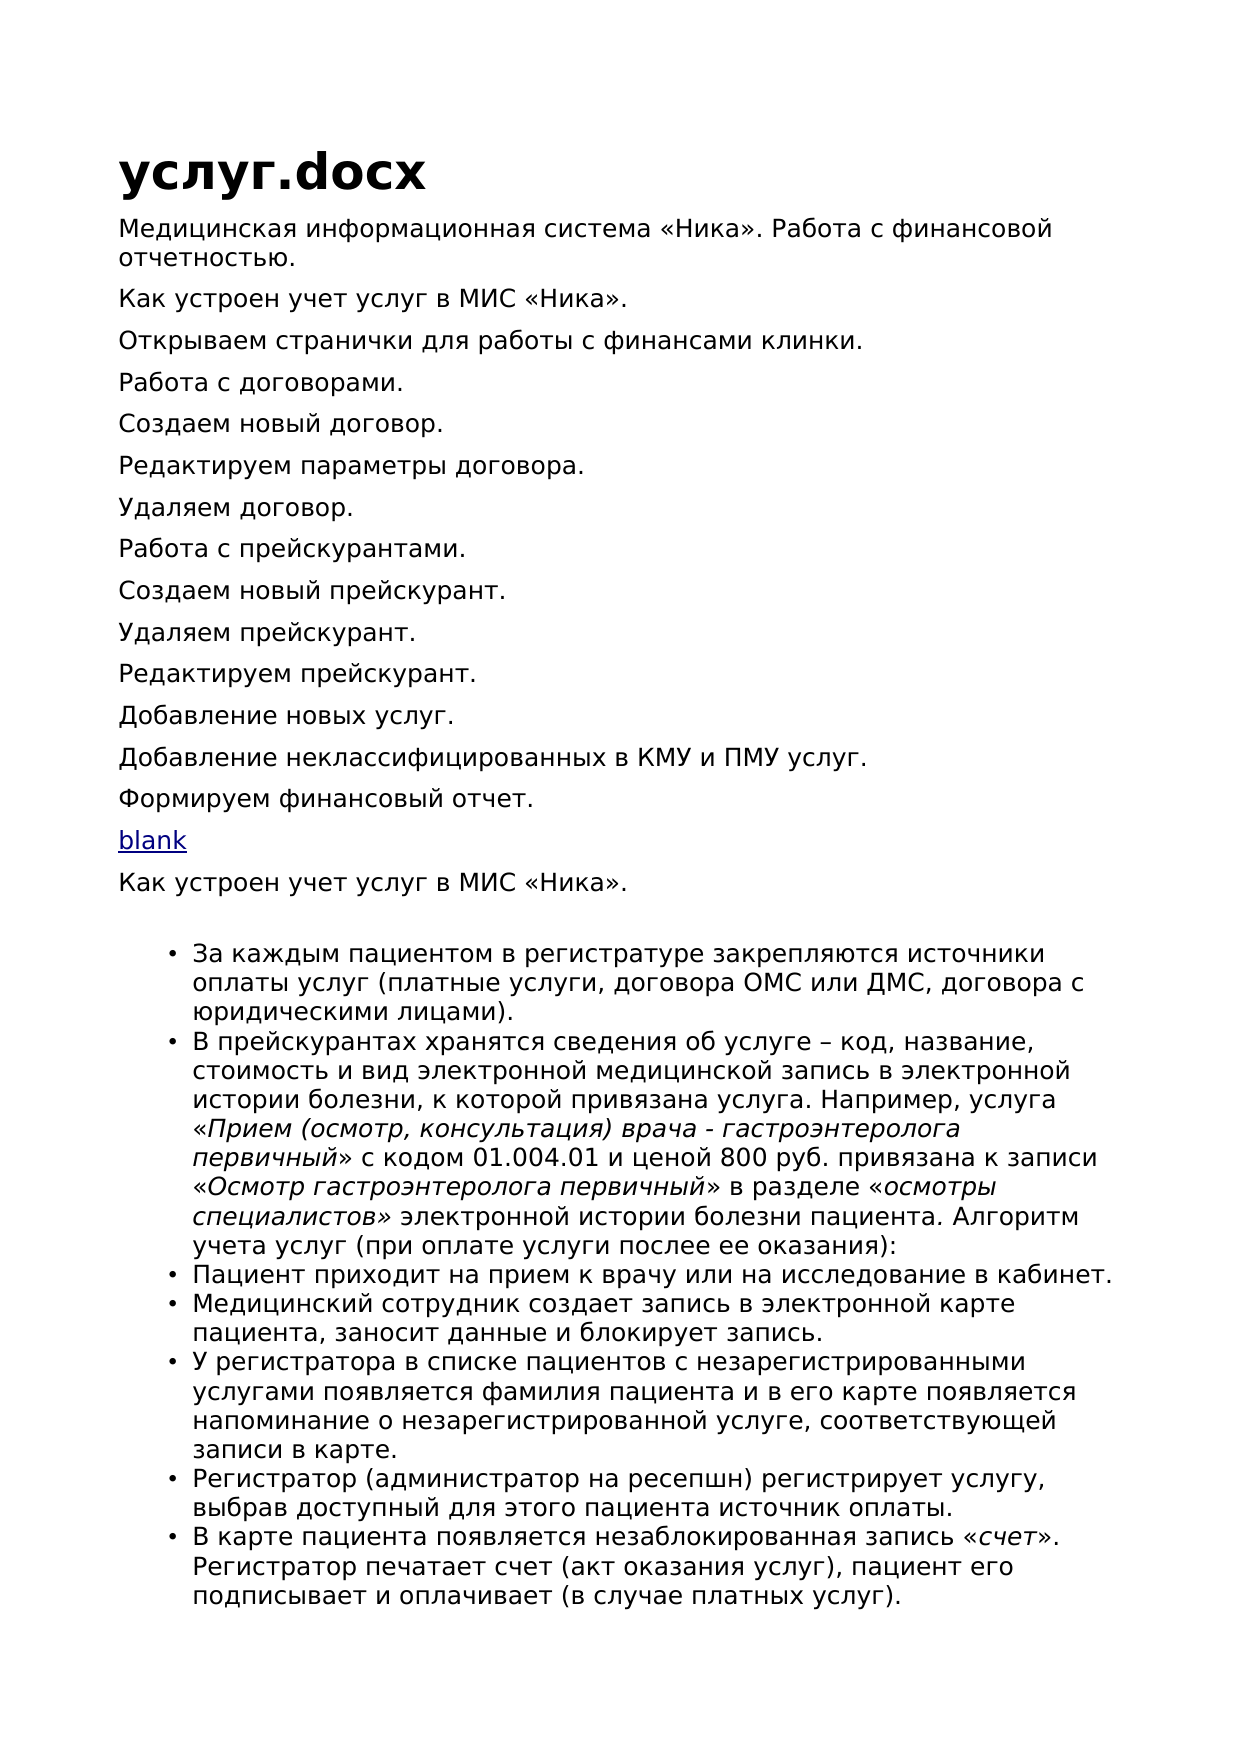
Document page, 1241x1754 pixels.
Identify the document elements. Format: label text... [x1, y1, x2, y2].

text Открываем странички для работы с финансами клинки. [118, 326, 1122, 356]
text Редактируем прейскурант. [118, 660, 1122, 689]
text Работа с договорами. [118, 368, 1122, 397]
text Как устроен учет услуг в МИС «Ника». [118, 868, 1122, 897]
text Добавление новых услуг. [118, 701, 1122, 731]
text Удаляем прейскурант. [118, 618, 1122, 647]
list Медицинский сотрудник создает запись в электронной карте пациента, заносит данные и блокирует запись. [177, 1289, 1122, 1347]
list Пациент приходит на прием к врачу или на исследование в кабинет. [177, 1260, 1122, 1289]
list В карте пациента появляется незаблокированная запись «счет». Регистратор печатает счет (акт оказания услуг), пациент его подписывает и оплачивает (в случае платных услуг). [177, 1522, 1122, 1610]
text Как устроен учет услуг в МИС «Ника». [118, 285, 1122, 314]
list У регистратора в списке пациентов с незарегистрированными услугами появляется фамилия пациента и в его карте появляется напоминание о незарегистрированной услуге, соответствующей записи в карте. [177, 1347, 1122, 1464]
list Регистратор (администратор на ресепшн) регистрирует услугу, выбрав доступный для этого пациента источник оплаты. [177, 1464, 1122, 1522]
subtitle услуг.docx [118, 143, 1122, 201]
text Формируем финансовый отчет. [118, 785, 1122, 814]
text Создаем новый договор. [118, 410, 1122, 439]
text Работа с прейскурантами. [118, 535, 1122, 564]
text Редактируем параметры договора. [118, 451, 1122, 481]
text Создаем новый прейскурант. [118, 576, 1122, 606]
text blank [118, 826, 1122, 856]
list За каждым пациентом в регистратуре закрепляются источники оплаты услуг (платные услуги, договора ОМС или ДМС, договора с юридическими лицами). [177, 939, 1122, 1027]
text Удаляем договор. [118, 493, 1122, 522]
text Медицинская информационная система «Ника». Работа с финансовой отчетностью. [118, 214, 1122, 272]
list В прейскурантах хранятся сведения об услуге – код, название, стоимость и вид электронной медицинской запись в электронной истории болезни, к которой привязана услуга. Например, услуга «Прием (осмотр, консультация) врача - гастроэнтеролога первичный» с кодом 01.004.01 и ценой 800 руб. привязана к записи «Осмотр гастроэнтеролога первичный» в разделе «осмотры специалистов» электронной истории болезни пациента. Алгоритм учета услуг (при оплате услуги послее ее оказания): [177, 1027, 1122, 1260]
text Добавление неклассифицированных в КМУ и ПМУ услуг. [118, 743, 1122, 772]
